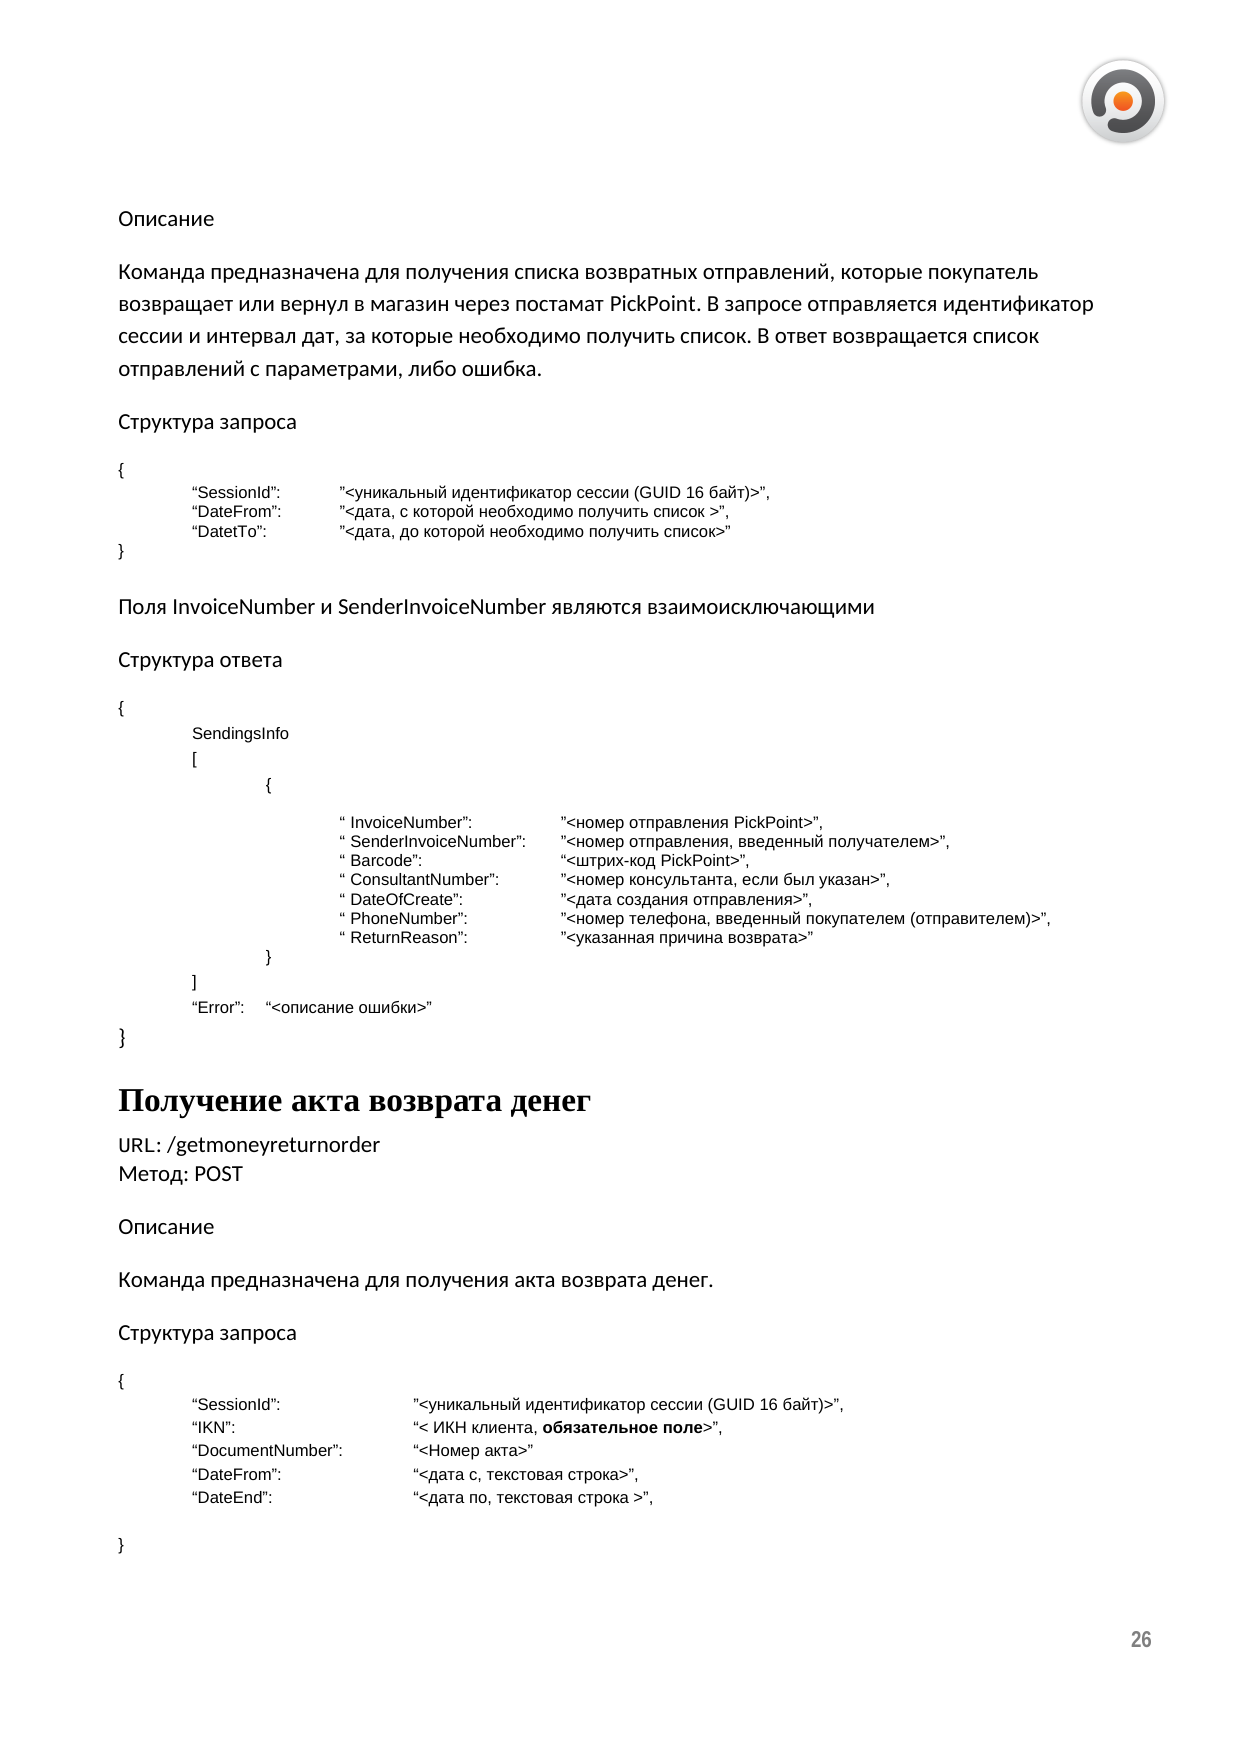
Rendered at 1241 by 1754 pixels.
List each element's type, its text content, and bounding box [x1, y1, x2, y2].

text SendingsInfo [118, 723, 1152, 743]
text “ SenderInvoiceNumber”: ”<номер отправления, введенный получателем>”, [266, 832, 1152, 851]
text “ Barcode”: “<штрих-код PickPoint>”, [192, 851, 1152, 870]
text } [118, 541, 1152, 560]
text “DatetTo”: ”<дата, до которой необходимо получить список>” [118, 521, 1152, 541]
text { [118, 1371, 1152, 1390]
text “ InvoiceNumber”: ”<номер отправления PickPoint>”, [192, 813, 1152, 832]
text { [118, 698, 1152, 717]
picture [1075, 53, 1171, 149]
text “ ConsultantNumber”: ”<номер консультанта, если был указан>”, [192, 870, 1152, 889]
text [ [118, 749, 1152, 768]
text “DateFrom”: “<дата с, текстовая строка>”, [118, 1464, 1152, 1484]
text “ ReturnReason”: ”<указанная причина возврата>” [192, 928, 1152, 947]
text { [118, 460, 1152, 479]
text URL: /getmoneyreturnorder [118, 1131, 1152, 1159]
text “SessionId”: ”<уникальный идентификатор сессии (GUID 16 байт)>”, [118, 483, 1152, 502]
text { [192, 774, 1152, 793]
text ] [118, 972, 1152, 991]
text “ DateOfCreate”: ”<дата создания отправления>”, [266, 889, 1152, 908]
text “SessionId”: ”<уникальный идентификатор сессии (GUID 16 байт)>”, [118, 1394, 1152, 1414]
text “DateFrom”: ”<дата, с которой необходимо получить список >”, [118, 502, 1152, 521]
text Структура ответа [118, 645, 1152, 673]
text Структура запроса [118, 1318, 1152, 1346]
text Метод: POST [118, 1159, 1152, 1187]
subtitle Получение акта возврата денег [118, 1080, 1152, 1118]
text } [118, 1023, 1152, 1051]
text Команда предназначена для получения списка возвратных отправлений, которые покупатель возвращает или вернул в магазин через постамат PickPoint. В запросе отправляется идентификатор сессии и интервал дат, за которые необходимо получить список. В ответ возвращается список отправлений с параметрами, либо ошибка. [118, 257, 1152, 382]
text “Error”: “<описание ошибки>” [118, 998, 1152, 1017]
text } [118, 1534, 1152, 1554]
text “ PhoneNumber”: ”<номер телефона, введенный покупателем (отправителем)>”, [266, 908, 1152, 928]
text Команда предназначена для получения акта возврата денег. [118, 1265, 1152, 1293]
text Поля InvoiceNumber и SenderInvoiceNumber являются взаимоисключающими [118, 592, 1152, 620]
text “DateEnd”: “<дата по, текстовая строка >”, [118, 1488, 1152, 1507]
text “DocumentNumber”: “<Номер акта>” [118, 1441, 1152, 1460]
text “IKN”: “< ИКН клиента, обязательное поле>”, [118, 1418, 1152, 1437]
text Структура запроса [118, 407, 1152, 435]
text } [192, 947, 1152, 966]
text Описание [118, 1212, 1152, 1240]
text Описание [118, 204, 1152, 232]
